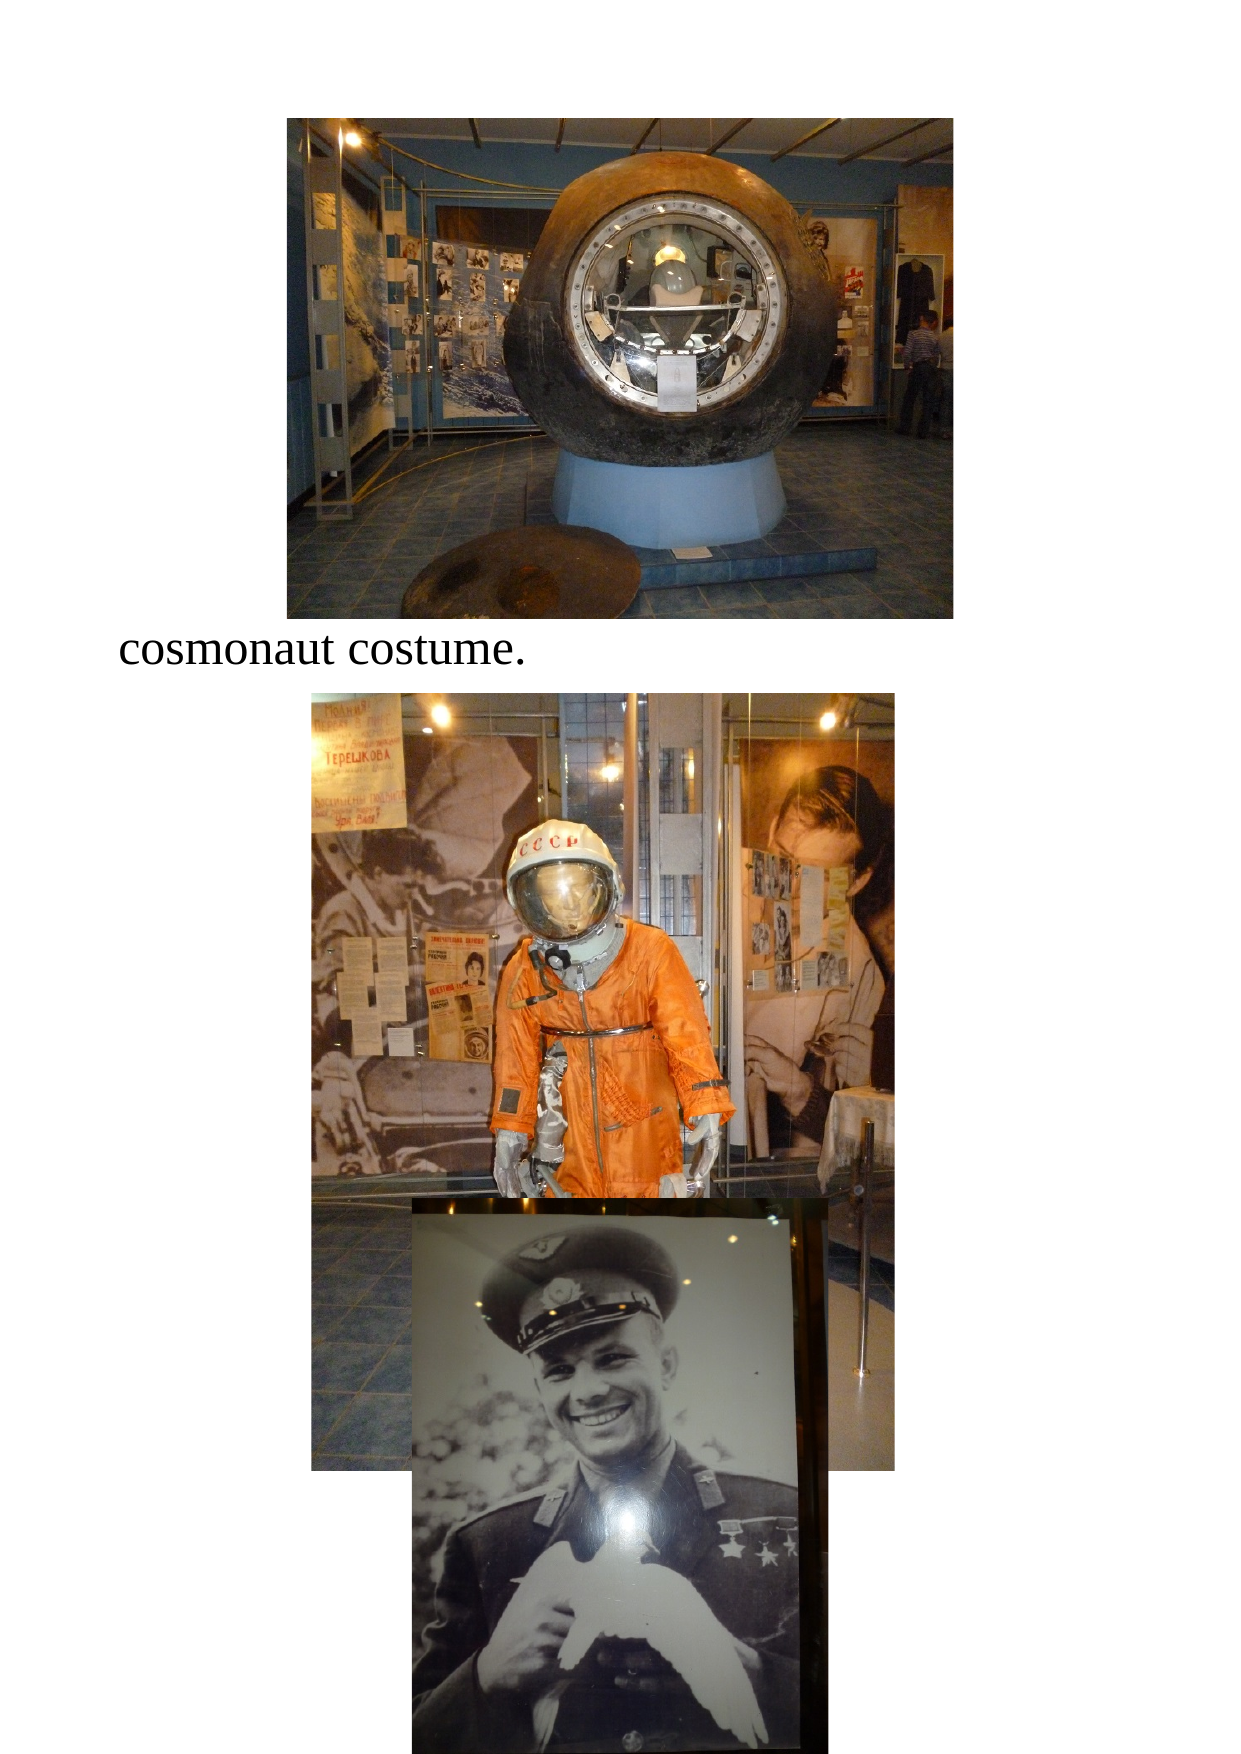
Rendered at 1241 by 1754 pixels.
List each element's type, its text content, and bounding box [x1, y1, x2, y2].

picture [311, 693, 895, 1754]
text cosmonaut costume. [118, 118, 1122, 676]
picture [286, 118, 954, 619]
